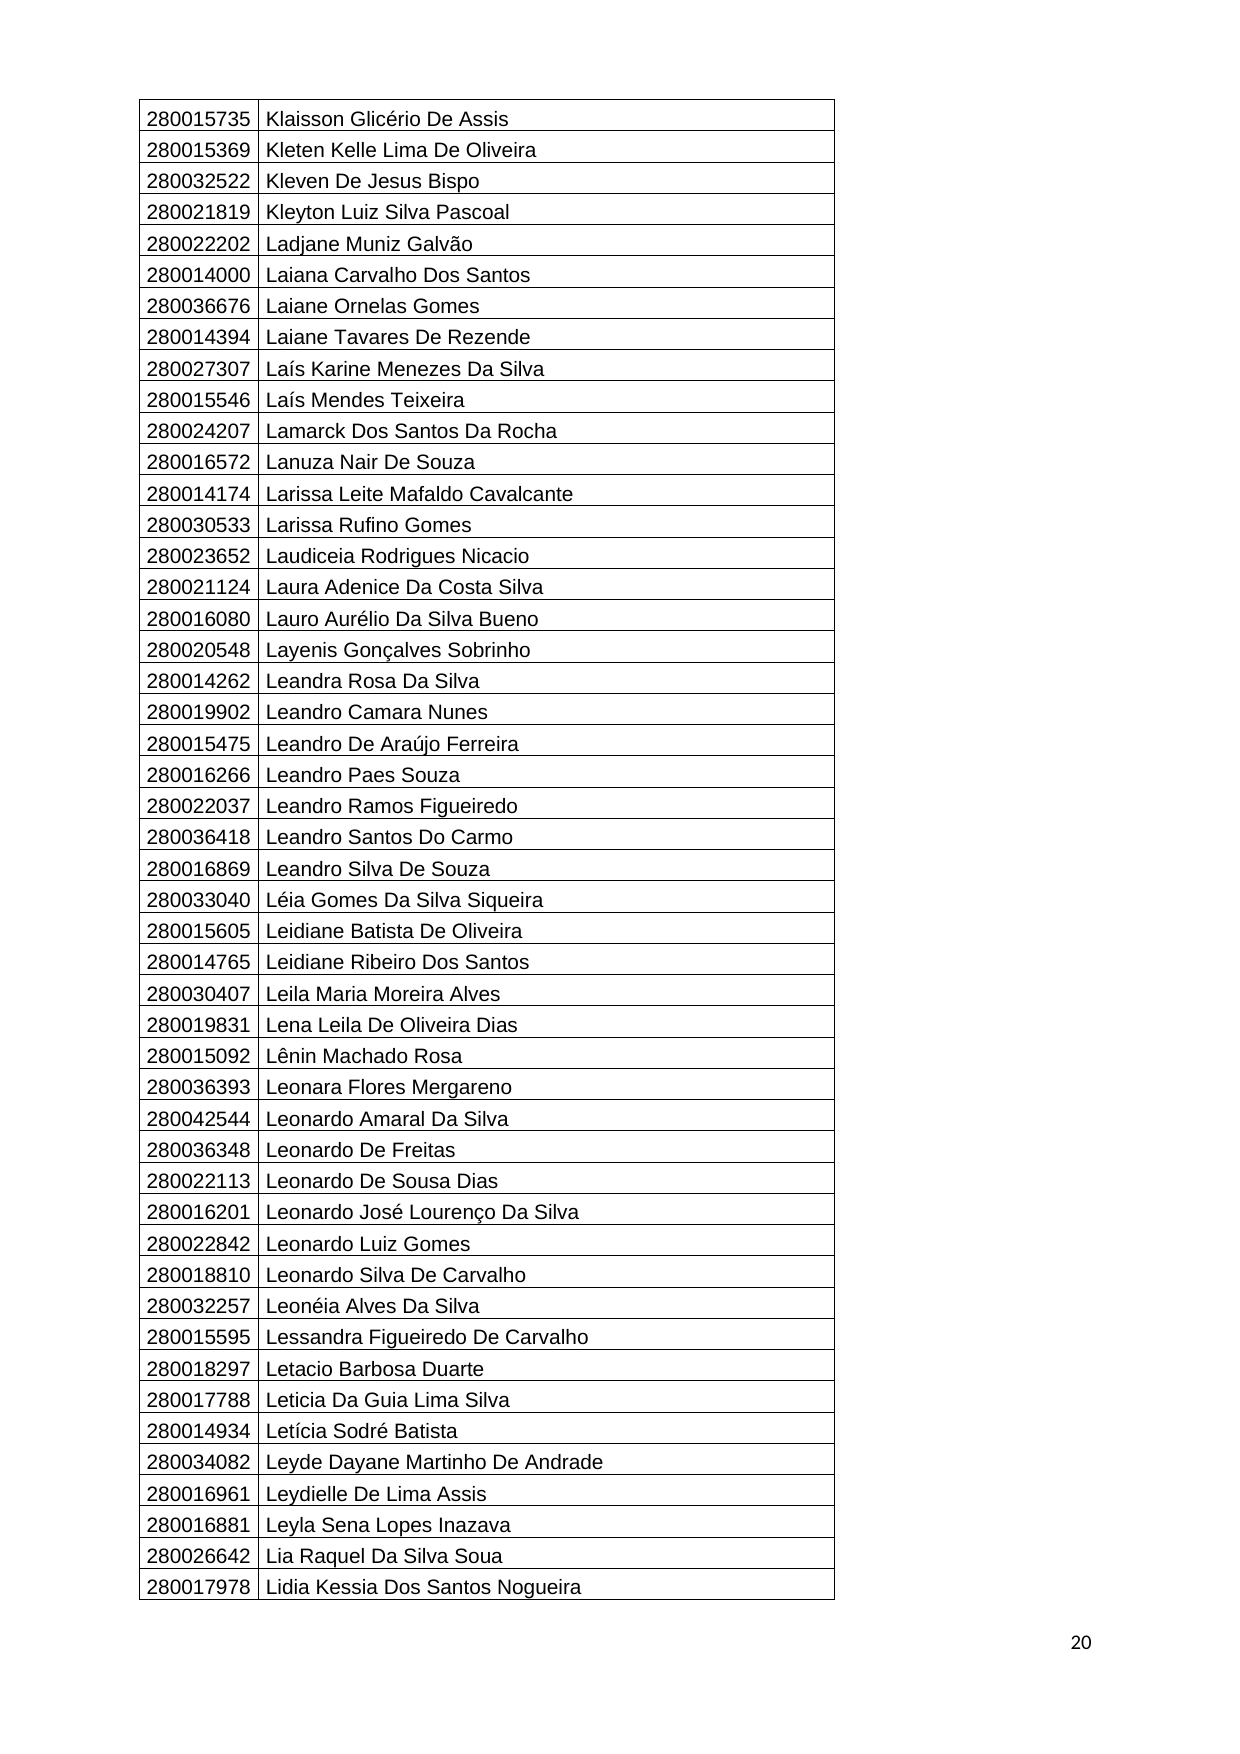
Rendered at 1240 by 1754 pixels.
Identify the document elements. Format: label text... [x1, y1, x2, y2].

table_cell Leonara Flores Mergareno [259, 1069, 834, 1099]
table_cell 280015735 [140, 100, 258, 130]
table_cell Leonardo De Sousa Dias [259, 1163, 834, 1193]
table_cell Leonardo Amaral Da Silva [259, 1100, 834, 1130]
table_cell Leonéia Alves Da Silva [259, 1288, 834, 1318]
table_cell Larissa Leite Mafaldo Cavalcante [259, 475, 834, 505]
table_cell Leandro Ramos Figueiredo [259, 788, 834, 818]
table_cell Leticia Da Guia Lima Silva [259, 1381, 834, 1412]
table_cell 280015475 [140, 725, 258, 755]
table_cell Lanuza Nair De Souza [259, 444, 834, 474]
table_cell 280022113 [140, 1163, 258, 1193]
table_cell 280036348 [140, 1131, 258, 1162]
table_cell Lauro Aurélio Da Silva Bueno [259, 600, 834, 630]
table_cell Lessandra Figueiredo De Carvalho [259, 1319, 834, 1349]
table_cell 280016201 [140, 1194, 258, 1224]
table_cell 280020548 [140, 631, 258, 662]
table_cell 280017788 [140, 1381, 258, 1412]
table_cell 280030407 [140, 975, 258, 1005]
table_cell Léia Gomes Da Silva Siqueira [259, 881, 834, 912]
table_cell Lidia Kessia Dos Santos Nogueira [259, 1569, 834, 1599]
table_cell 280032257 [140, 1288, 258, 1318]
table_cell Leandro Santos Do Carmo [259, 819, 834, 849]
table_cell 280014174 [140, 475, 258, 505]
table_cell Laís Karine Menezes Da Silva [259, 350, 834, 380]
table_cell Leonardo Silva De Carvalho [259, 1256, 834, 1287]
table_cell Leidiane Ribeiro Dos Santos [259, 944, 834, 974]
table_cell 280014262 [140, 663, 258, 693]
table_cell 280015546 [140, 381, 258, 412]
table_cell 280022202 [140, 225, 258, 255]
table_cell Layenis Gonçalves Sobrinho [259, 631, 834, 662]
table_cell Leonardo De Freitas [259, 1131, 834, 1162]
table_cell 280033040 [140, 881, 258, 912]
table_cell Leonardo José Lourenço Da Silva [259, 1194, 834, 1224]
table_cell 280032522 [140, 163, 258, 193]
table_cell 280018297 [140, 1350, 258, 1380]
table_cell 280021819 [140, 194, 258, 224]
table_cell 280016961 [140, 1475, 258, 1505]
table_cell 280026642 [140, 1538, 258, 1568]
table_cell Kleyton Luiz Silva Pascoal [259, 194, 834, 224]
table_cell Letícia Sodré Batista [259, 1413, 834, 1443]
table_cell 280036393 [140, 1069, 258, 1099]
table_cell 280036676 [140, 288, 258, 318]
table_cell Kleven De Jesus Bispo [259, 163, 834, 193]
table_cell 280015595 [140, 1319, 258, 1349]
table_cell Lena Leila De Oliveira Dias [259, 1006, 834, 1037]
table_cell Leyde Dayane Martinho De Andrade [259, 1444, 834, 1474]
table_cell 280015092 [140, 1038, 258, 1068]
table_cell 280018810 [140, 1256, 258, 1287]
table_cell 280015605 [140, 913, 258, 943]
table_cell 280014934 [140, 1413, 258, 1443]
table_cell Leidiane Batista De Oliveira [259, 913, 834, 943]
table_cell 280022037 [140, 788, 258, 818]
table_cell Leandra Rosa Da Silva [259, 663, 834, 693]
table_cell 280016881 [140, 1506, 258, 1537]
table_cell Kleten Kelle Lima De Oliveira [259, 131, 834, 162]
table_cell Leila Maria Moreira Alves [259, 975, 834, 1005]
table_cell Leandro Camara Nunes [259, 694, 834, 724]
table_cell Laiane Ornelas Gomes [259, 288, 834, 318]
table_cell Larissa Rufino Gomes [259, 506, 834, 537]
table_cell 280023652 [140, 538, 258, 568]
table_cell 280016266 [140, 756, 258, 787]
table_cell 280014394 [140, 319, 258, 349]
table_cell 280042544 [140, 1100, 258, 1130]
table_cell 280016572 [140, 444, 258, 474]
table_cell Klaisson Glicério De Assis [259, 100, 834, 130]
table_cell Ladjane Muniz Galvão [259, 225, 834, 255]
table_cell Leyla Sena Lopes Inazava [259, 1506, 834, 1537]
table_cell 280022842 [140, 1225, 258, 1255]
table_cell Lênin Machado Rosa [259, 1038, 834, 1068]
table_cell 280014765 [140, 944, 258, 974]
table_cell 280019902 [140, 694, 258, 724]
table_cell 280016080 [140, 600, 258, 630]
table_cell 280027307 [140, 350, 258, 380]
table_cell 280015369 [140, 131, 258, 162]
table_cell Lia Raquel Da Silva Soua [259, 1538, 834, 1568]
table_cell 280024207 [140, 413, 258, 443]
table_cell Laiane Tavares De Rezende [259, 319, 834, 349]
table_cell Leandro Paes Souza [259, 756, 834, 787]
table_cell Leandro Silva De Souza [259, 850, 834, 880]
table_cell 280036418 [140, 819, 258, 849]
table_cell 280016869 [140, 850, 258, 880]
table_cell 280019831 [140, 1006, 258, 1037]
table_cell 280030533 [140, 506, 258, 537]
table_cell Letacio Barbosa Duarte [259, 1350, 834, 1380]
table_cell Laura Adenice Da Costa Silva [259, 569, 834, 599]
table_cell Laiana Carvalho Dos Santos [259, 256, 834, 287]
table_cell Leonardo Luiz Gomes [259, 1225, 834, 1255]
table_cell Laudiceia Rodrigues Nicacio [259, 538, 834, 568]
table_cell 280014000 [140, 256, 258, 287]
table_cell Leandro De Araújo Ferreira [259, 725, 834, 755]
table_cell 280021124 [140, 569, 258, 599]
table_cell Leydielle De Lima Assis [259, 1475, 834, 1505]
table_cell 280034082 [140, 1444, 258, 1474]
table_cell 280017978 [140, 1569, 258, 1599]
table_cell Lamarck Dos Santos Da Rocha [259, 413, 834, 443]
table_cell Laís Mendes Teixeira [259, 381, 834, 412]
